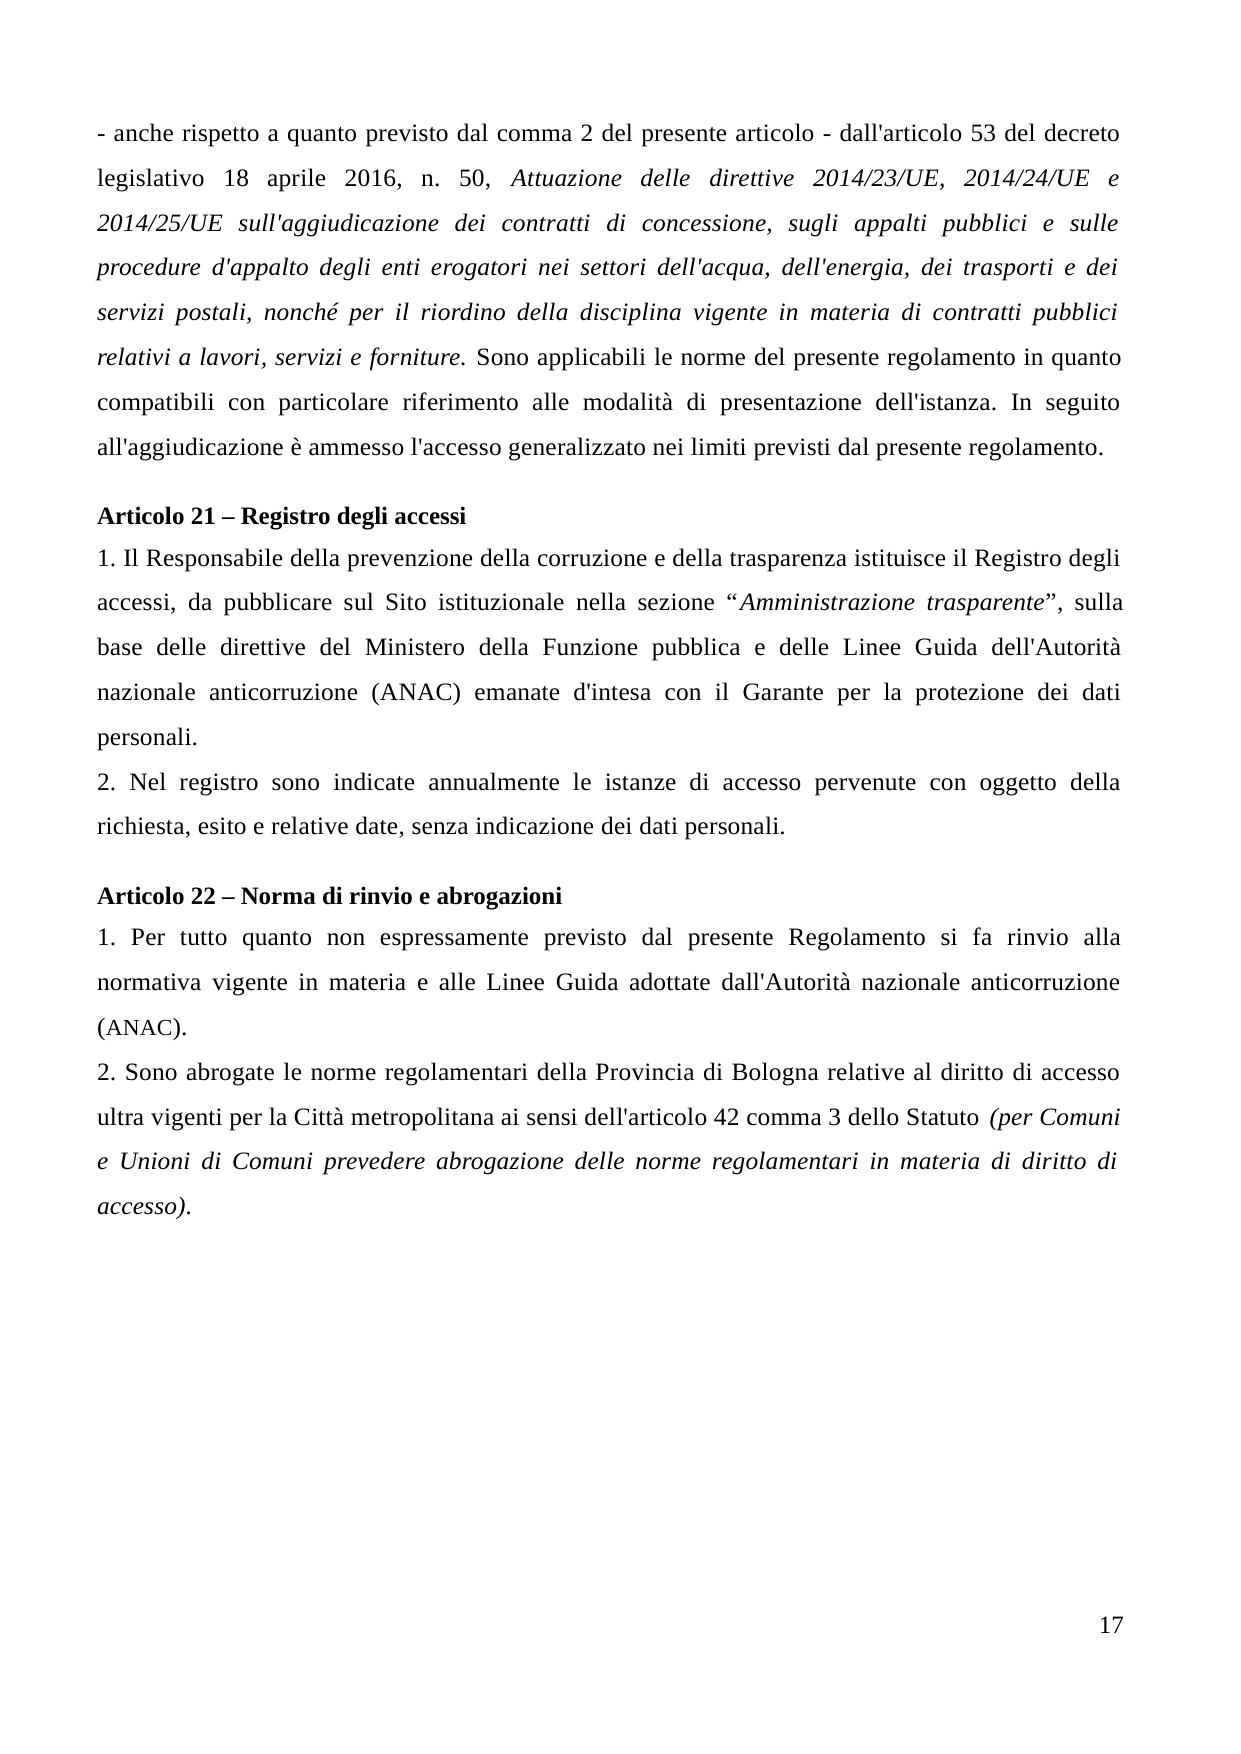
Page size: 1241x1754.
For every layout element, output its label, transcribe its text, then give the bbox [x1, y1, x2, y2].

text 1. Il Responsabile della prevenzione della corruzione e della trasparenza istituisce il Registro degli accessi, da pubblicare sul Sito istituzionale nella sezione “Amministrazione trasparente”, sulla base delle direttive del Ministero della Funzione pubblica e delle Linee Guida dell'Autorità nazionale anticorruzione (ANAC) emanate d'intesa con il Garante per la protezione dei dati personali. [97, 543, 1123, 751]
subtitle Articolo 22 – Norma di rinvio e abrogazioni [97, 881, 1123, 910]
subtitle Articolo 21 – Registro degli accessi [97, 501, 1123, 530]
text 2. Sono abrogate le norme regolamentari della Provincia di Bologna relative al diritto di accesso ultra vigenti per la Città metropolitana ai sensi dell'articolo 42 comma 3 dello Statuto (per Comuni e Unioni di Comuni prevedere abrogazione delle norme regolamentari in materia di diritto di accesso). [97, 1057, 1123, 1220]
text - anche rispetto a quanto previsto dal comma 2 del presente articolo - dall'articolo 53 del decreto legislativo 18 aprile 2016, n. 50, Attuazione delle direttive 2014/23/UE, 2014/24/UE e 2014/25/UE sull'aggiudicazione dei contratti di concessione, sugli appalti pubblici e sulle procedure d'appalto degli enti erogatori nei settori dell'acqua, dell'energia, dei trasporti e dei servizi postali, nonché per il riordino della disciplina vigente in materia di contratti pubblici relativi a lavori, servizi e forniture. Sono applicabili le norme del presente regolamento in quanto compatibili con particolare riferimento alle modalità di presentazione dell'istanza. In seguito all'aggiudicazione è ammesso l'accesso generalizzato nei limiti previsti dal presente regolamento. [97, 118, 1123, 460]
text 1. Per tutto quanto non espressamente previsto dal presente Regolamento si fa rinvio alla normativa vigente in materia e alle Linee Guida adottate dall'Autorità nazionale anticorruzione (ANAC). [97, 922, 1123, 1041]
text 2. Nel registro sono indicate annualmente le istanze di accesso pervenute con oggetto della richiesta, esito e relative date, senza indicazione dei dati personali. [97, 767, 1123, 840]
